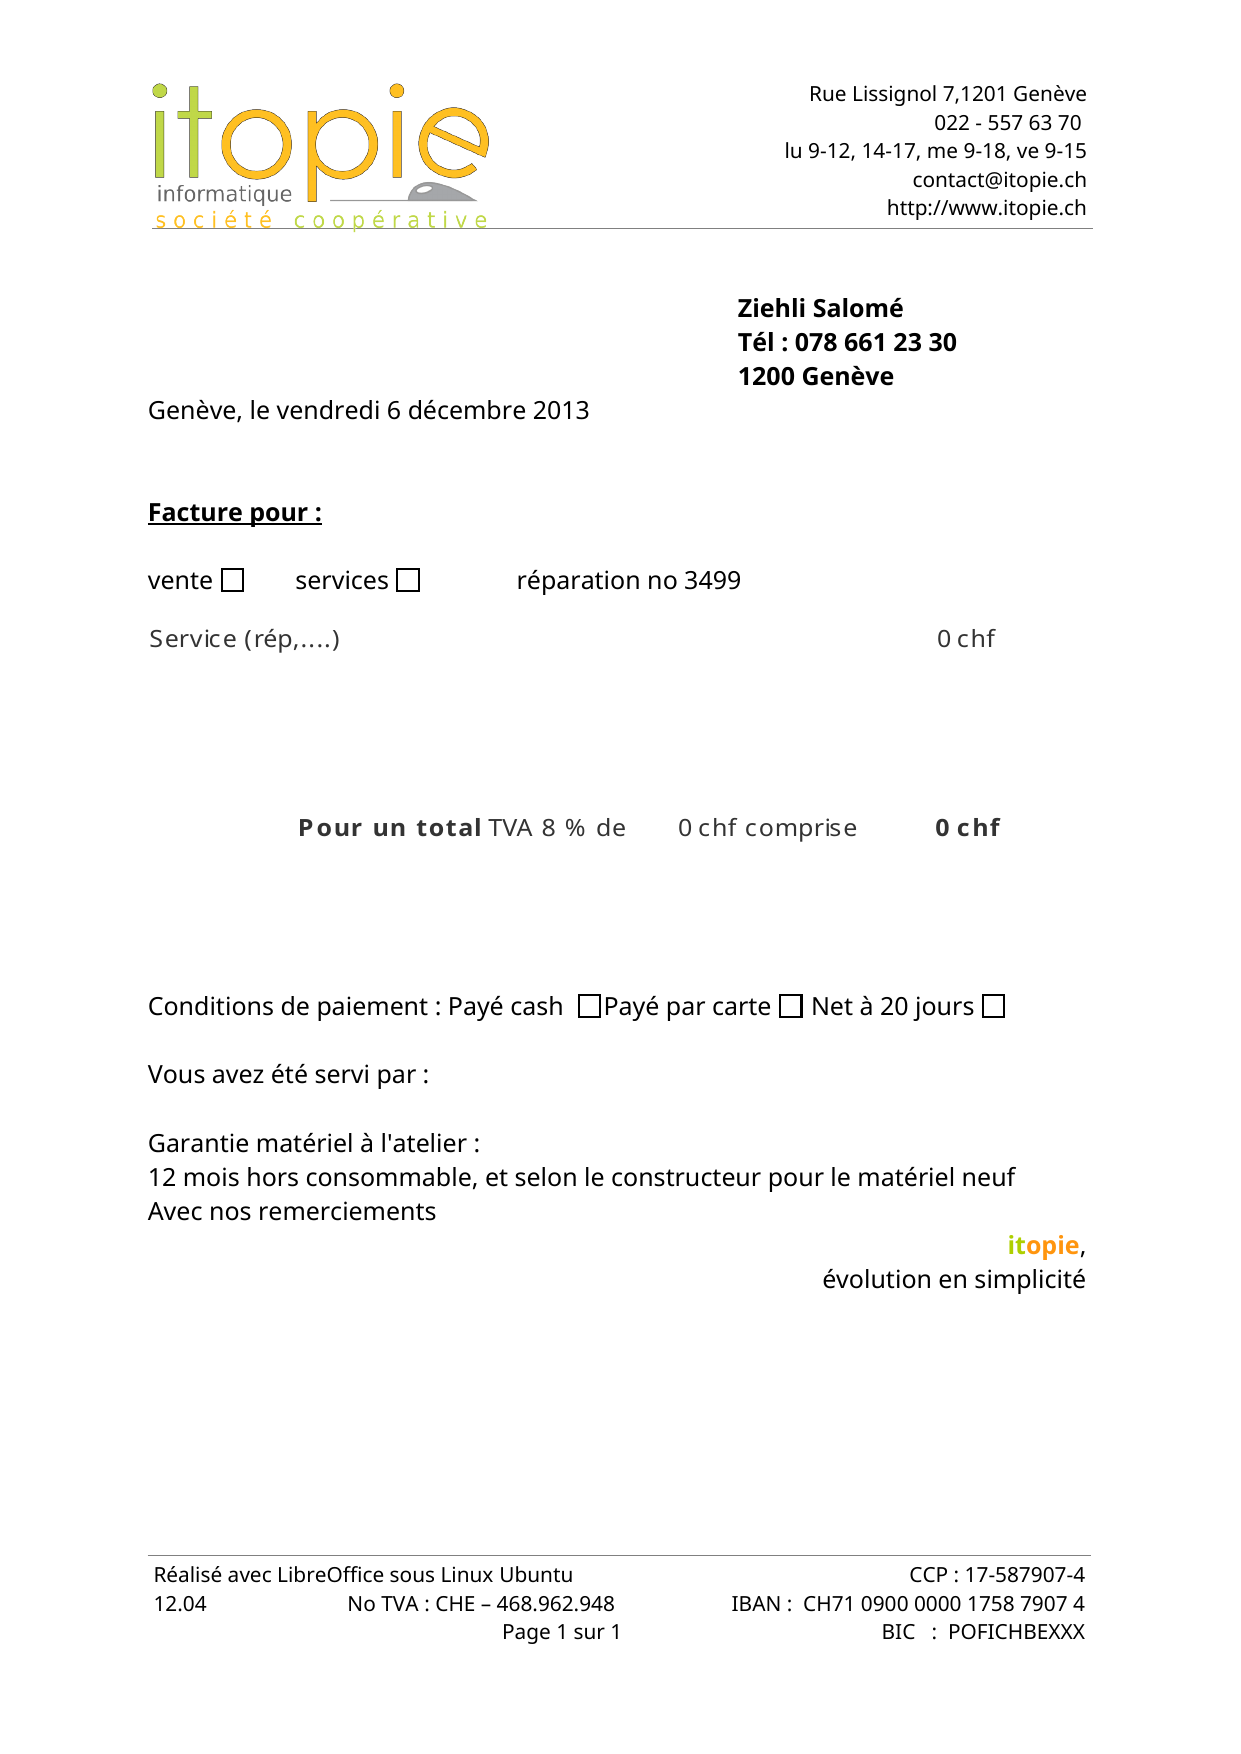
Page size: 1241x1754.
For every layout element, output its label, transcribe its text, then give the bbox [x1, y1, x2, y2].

picture [138, 72, 500, 244]
text Ziehli Salomé [148, 290, 1093, 324]
text évolution en simplicité [148, 1262, 1093, 1296]
text Garantie matériel à l'atelier : [148, 1125, 1093, 1159]
text 12 mois hors consommable, et selon le constructeur pour le matériel neuf [148, 1159, 1093, 1193]
text Tél : 078 661 23 30 [148, 324, 1093, 358]
text Vous avez été servi par : [148, 1057, 1093, 1091]
text vente services réparation no 3499 [148, 563, 1093, 597]
text Conditions de paiement : Payé cash Payé par carte Net à 20 jours [148, 989, 1093, 1023]
text Genève, le vendredi 6 décembre 2013 [148, 392, 1093, 427]
text Facture pour : [148, 495, 1093, 529]
text Avec nos remerciements [148, 1193, 1093, 1227]
text itopie, [148, 1227, 1093, 1262]
text 1200 Genève [148, 358, 1093, 392]
